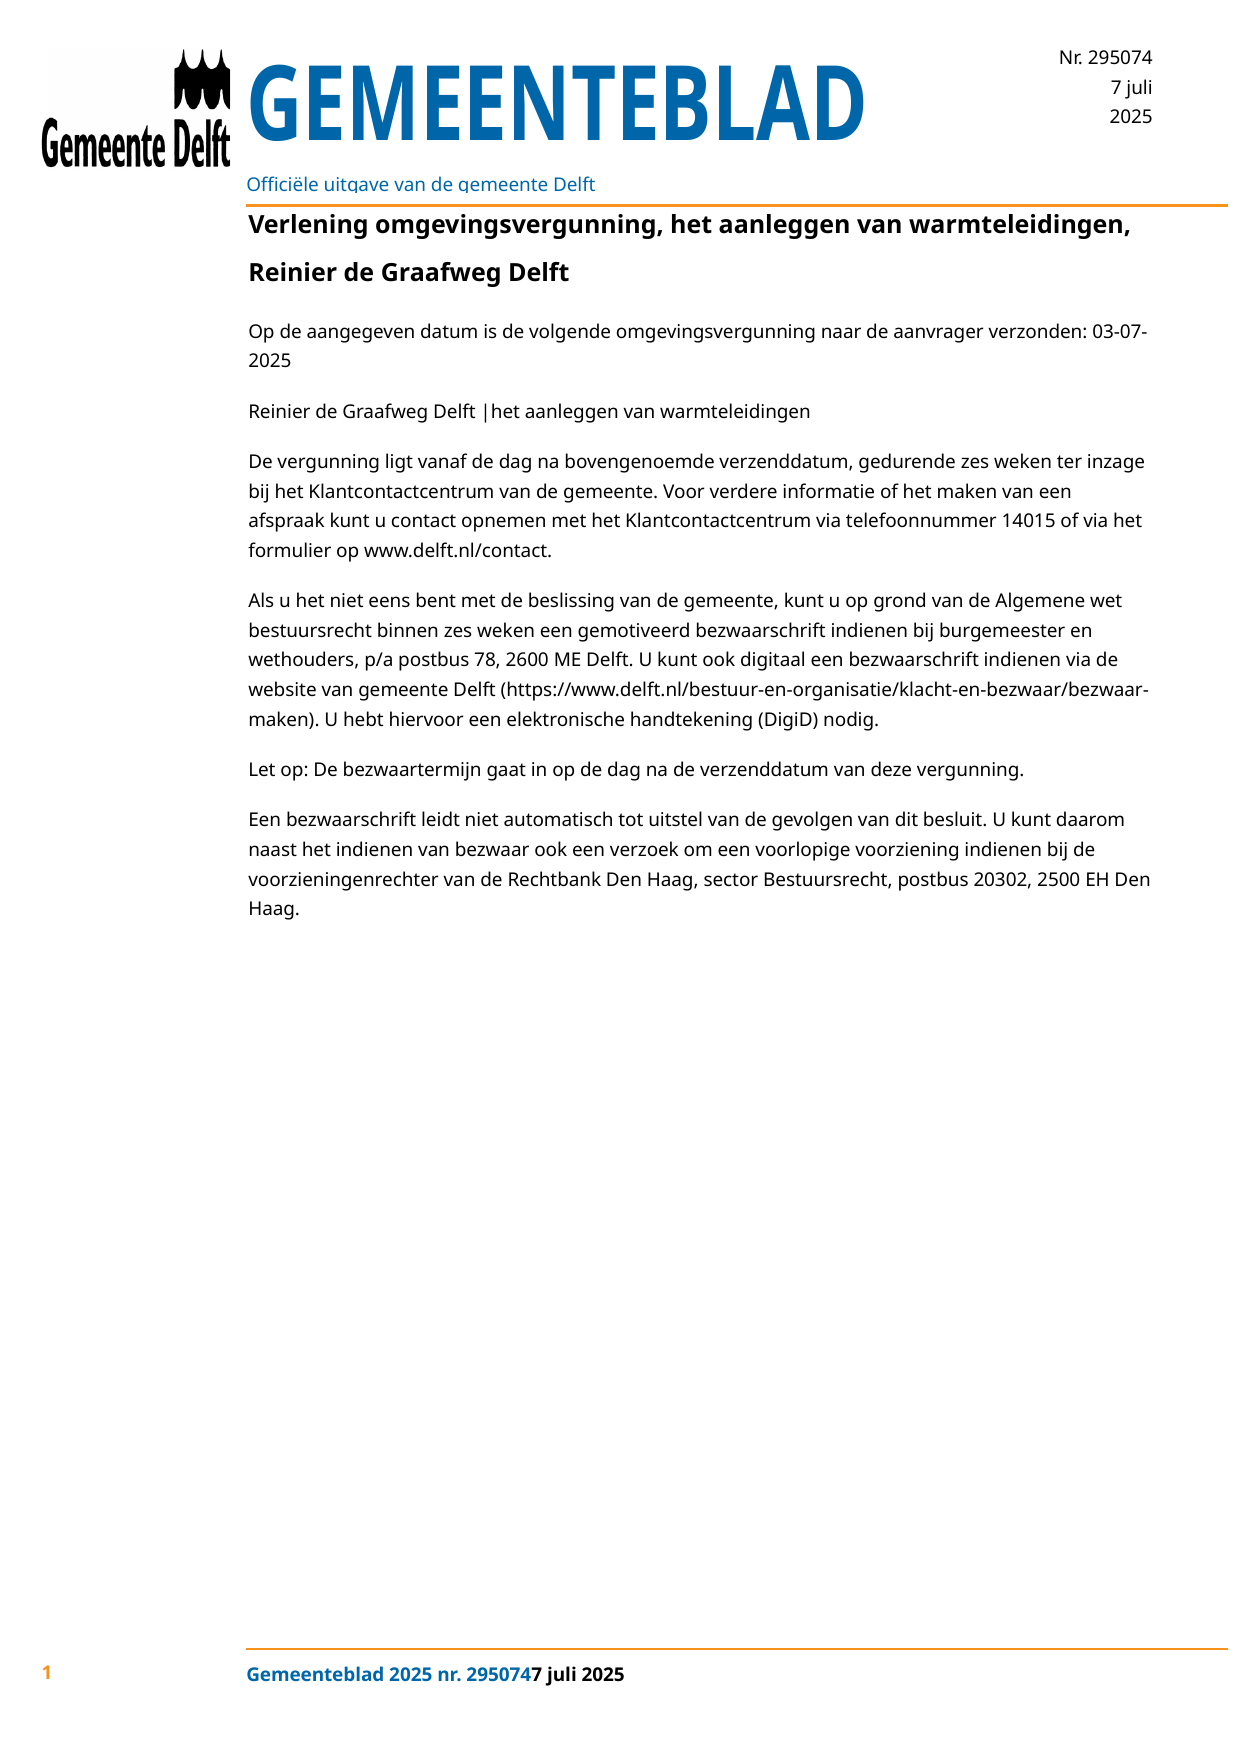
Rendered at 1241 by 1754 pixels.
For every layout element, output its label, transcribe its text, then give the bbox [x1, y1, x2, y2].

text Let op: De bezwaartermijn gaat in op de dag na de verzenddatum van deze vergunning. [248, 756, 1152, 782]
picture [41, 47, 231, 172]
text Reinier de Graafweg Delft |het aanleggen van warmteleidingen [248, 398, 1152, 424]
text Verlening omgevingsvergunning, het aanleggen van warmteleidingen, Reinier de Graafweg Delft [248, 207, 1152, 288]
text De vergunning ligt vanaf de dag na bovengenoemde verzenddatum, gedurende zes weken ter inzage bij het Klantcontactcentrum van de gemeente. Voor verdere informatie of het maken van een afspraak kunt u contact opnemen met het Klantcontactcentrum via telefoonnummer 14015 of via het formulier op www.delft.nl/contact. [248, 448, 1152, 563]
text Een bezwaarschrift leidt niet automatisch tot uitstel van de gevolgen van dit besluit. U kunt daarom naast het indienen van bezwaar ook een verzoek om een voorlopige voorziening indienen bij de voorzieningenrechter van de Rechtbank Den Haag, sector Bestuursrecht, postbus 20302, 2500 EH Den Haag. [248, 807, 1152, 921]
text Als u het niet eens bent met de beslissing van de gemeente, kunt u op grond van de Algemene wet bestuursrecht binnen zes weken een gemotiveerd bezwaarschrift indienen bij burgemeester en wethouders, p/a postbus 78, 2600 ME Delft. U kunt ook digitaal een bezwaarschrift indienen via de website van gemeente Delft (https://www.delft.nl/bestuur-en-organisatie/klacht-en-bezwaar/bezwaar-maken). U hebt hiervoor een elektronische handtekening (DigiD) nodig. [248, 587, 1152, 732]
text Op de aangegeven datum is de volgende omgevingsvergunning naar de aanvrager verzonden: 03-07-2025 [248, 318, 1152, 373]
